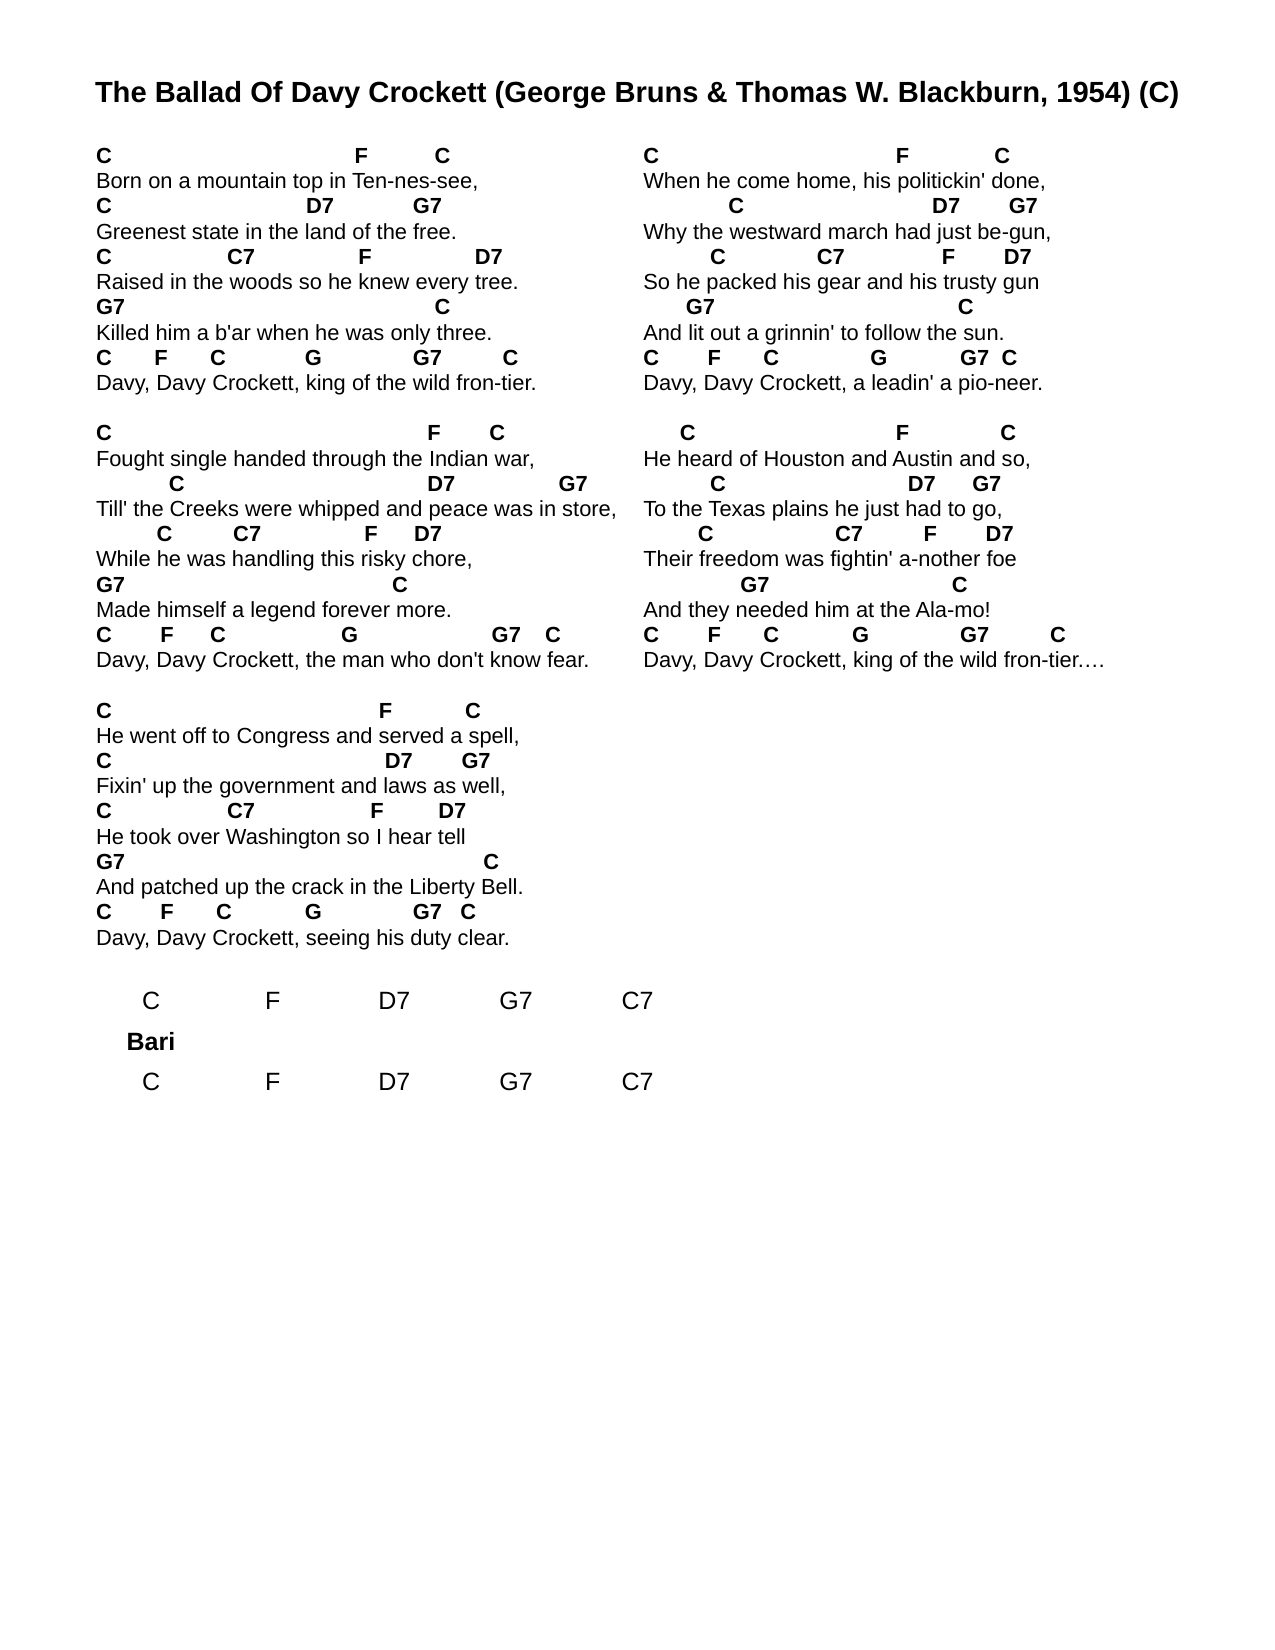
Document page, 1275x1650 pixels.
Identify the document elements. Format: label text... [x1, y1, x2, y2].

table_cell C [90, 981, 212, 1021]
table_cell C7 [577, 981, 698, 1021]
table_cell [942, 1021, 1063, 1061]
table_header C F C Born on a mountain top in Ten-nes-see, C D7 G7 Greenest state in the land of the free. C C7 F D7 Raised in the woods so he knew every tree. G7 C Killed him a b'ar when he was only three. C F C G G7 C Davy, Davy Crockett, king of the wild fron-tier. C F C Fought single handed through the Indian war, C D7 G7 Till' the Creeks were whipped and peace was in store, C C7 F D7 While he was handling this risky chore, G7 C Made himself a legend forever more. C F C G G7 C Davy, Davy Crockett, the man who don't know fear. C F C He went off to Congress and served a spell, C D7 G7 Fixin' up the government and laws as well, C C7 F D7 He took over Washington so I hear tell G7 C And patched up the crack in the Liberty Bell. C F C G G7 C Davy, Davy Crockett, seeing his duty clear. [90, 137, 637, 981]
table_cell [577, 1021, 698, 1061]
table_cell [942, 1061, 1063, 1101]
table_cell [820, 1061, 942, 1101]
table_cell Bari [90, 1021, 212, 1061]
table_cell [942, 981, 1063, 1021]
table_cell [333, 1021, 455, 1061]
table_cell D7 [333, 1061, 455, 1101]
table_cell [820, 1021, 942, 1061]
table_cell [212, 1021, 333, 1061]
table_cell [698, 1061, 820, 1101]
table_cell F [212, 1061, 333, 1101]
table_cell D7 [333, 981, 455, 1021]
table_cell [1063, 981, 1185, 1021]
table_cell [820, 981, 942, 1021]
table_cell [1063, 1061, 1185, 1101]
text The Ballad Of Davy Crockett (George Bruns & Thomas W. Blackburn, 1954) (C) [90, 75, 1185, 108]
table_cell [698, 1021, 820, 1061]
table_header C F C When he come home, his politickin' done, C D7 G7 Why the westward march had just be-gun, C C7 F D7 So he packed his gear and his trusty gun G7 C And lit out a grinnin' to follow the sun. C F C G G7 C Davy, Davy Crockett, a leadin' a pio-neer. C F C He heard of Houston and Austin and so, C D7 G7 To the Texas plains he just had to go, C C7 F D7 Their freedom was fightin' a-nother foe G7 C And they needed him at the Ala-mo! C F C G G7 C Davy, Davy Crockett, king of the wild fron-tier.… [638, 137, 1185, 981]
table_cell [1063, 1021, 1185, 1061]
table_cell [455, 1021, 577, 1061]
table_cell [698, 981, 820, 1021]
table_cell C7 [577, 1061, 698, 1101]
table_cell C [90, 1061, 212, 1101]
table_cell G7 [455, 1061, 577, 1101]
table_cell G7 [455, 981, 577, 1021]
table_cell F [212, 981, 333, 1021]
